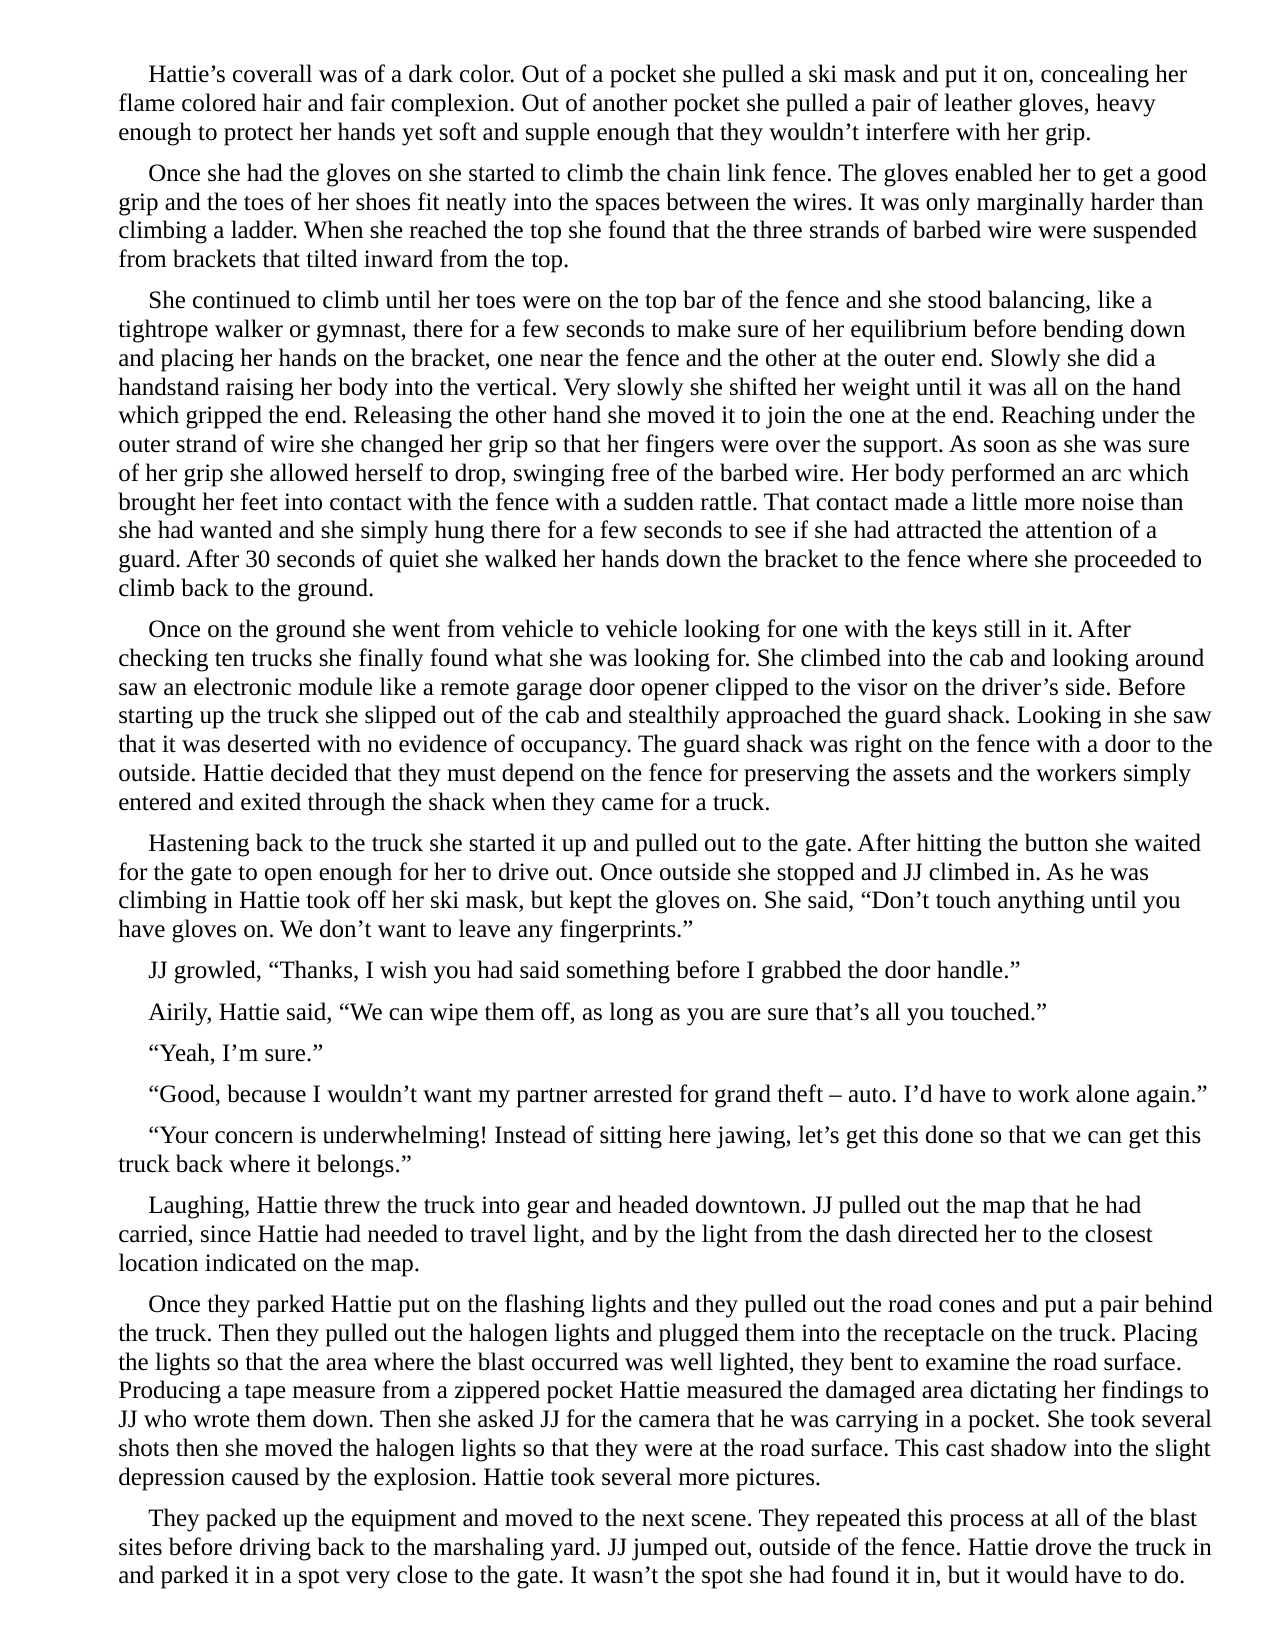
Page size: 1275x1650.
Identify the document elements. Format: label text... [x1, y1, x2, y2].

text Hattie’s coverall was of a dark color. Out of a pocket she pulled a ski mask and put it on, concealing her flame colored hair and fair complexion. Out of another pocket she pulled a pair of leather gloves, heavy enough to protect her hands yet soft and supple enough that they wouldn’t interfere with her grip. [118, 59, 1216, 145]
text “Your concern is underwhelming! Instead of sitting here jawing, let’s get this done so that we can get this truck back where it belongs.” [118, 1120, 1216, 1178]
text “Yeah, I’m sure.” [118, 1038, 1216, 1067]
text She continued to climb until her toes were on the top bar of the fence and she stood balancing, like a tightrope walker or gymnast, there for a few seconds to make sure of her equilibrium before bending down and placing her hands on the bracket, one near the fence and the other at the outer end. Slowly she did a handstand raising her body into the vertical. Very slowly she shifted her weight until it was all on the hand which gripped the end. Releasing the other hand she moved it to join the one at the end. Reaching under the outer strand of wire she changed her grip so that her fingers were over the support. As soon as she was sure of her grip she allowed herself to drop, swinging free of the barbed wire. Her body performed an arc which brought her feet into contact with the fence with a sudden rattle. That contact made a little more noise than she had wanted and she simply hung there for a few seconds to see if she had attracted the attention of a guard. After 30 seconds of quiet she walked her hands down the bracket to the fence where she proceeded to climb back to the ground. [118, 285, 1216, 602]
text They packed up the equipment and moved to the next scene. They repeated this process at all of the blast sites before driving back to the marshaling yard. JJ jumped out, outside of the fence. Hattie drove the truck in and parked it in a spot very close to the gate. It wasn’t the spot she had found it in, but it would have to do. [118, 1503, 1216, 1589]
text “Good, because I wouldn’t want my partner arrested for grand theft – auto. I’d have to work alone again.” [118, 1079, 1216, 1108]
text Once they parked Hattie put on the flashing lights and they pulled out the road cones and put a pair behind the truck. Then they pulled out the halogen lights and plugged them into the receptacle on the truck. Placing the lights so that the area where the blast occurred was well lighted, they bent to examine the road surface. Producing a tape measure from a zippered pocket Hattie measured the damaged area dictating her findings to JJ who wrote them down. Then she asked JJ for the camera that he was carrying in a pocket. She took several shots then she moved the halogen lights so that they were at the road surface. This cast shadow into the slight depression caused by the explosion. Hattie took several more pictures. [118, 1289, 1216, 1490]
text Hastening back to the truck she started it up and pulled out to the gate. After hitting the button she waited for the gate to open enough for her to drive out. Once outside she stopped and JJ climbed in. As he was climbing in Hattie took off her ski mask, but kept the gloves on. She said, “Don’t touch anything until you have gloves on. We don’t want to leave any fingerprints.” [118, 828, 1216, 943]
text Once she had the gloves on she started to climb the chain link fence. The gloves enabled her to get a good grip and the toes of her shoes fit neatly into the spaces between the wires. It was only marginally harder than climbing a ladder. When she reached the top she found that the three strands of barbed wire were suspended from brackets that tilted inward from the top. [118, 158, 1216, 273]
text Laughing, Hattie threw the truck into gear and headed downtown. JJ pulled out the map that he had carried, since Hattie had needed to travel light, and by the light from the dash directed her to the closest location indicated on the map. [118, 1190, 1216, 1277]
text JJ growled, “Thanks, I wish you had said something before I grabbed the door handle.” [118, 955, 1216, 984]
text Once on the ground she went from vehicle to vehicle looking for one with the keys still in it. After checking ten trucks she finally found what she was looking for. She climbed into the cab and looking around saw an electronic module like a remote garage door opener clipped to the visor on the driver’s side. Before starting up the truck she slipped out of the cab and stealthily approached the guard shack. Looking in she saw that it was deserted with no evidence of occupancy. The guard shack was right on the fence with a door to the outside. Hattie decided that they must depend on the fence for preserving the assets and the workers simply entered and exited through the shack when they came for a truck. [118, 614, 1216, 815]
text Airily, Hattie said, “We can wipe them off, as long as you are sure that’s all you touched.” [118, 997, 1216, 1025]
